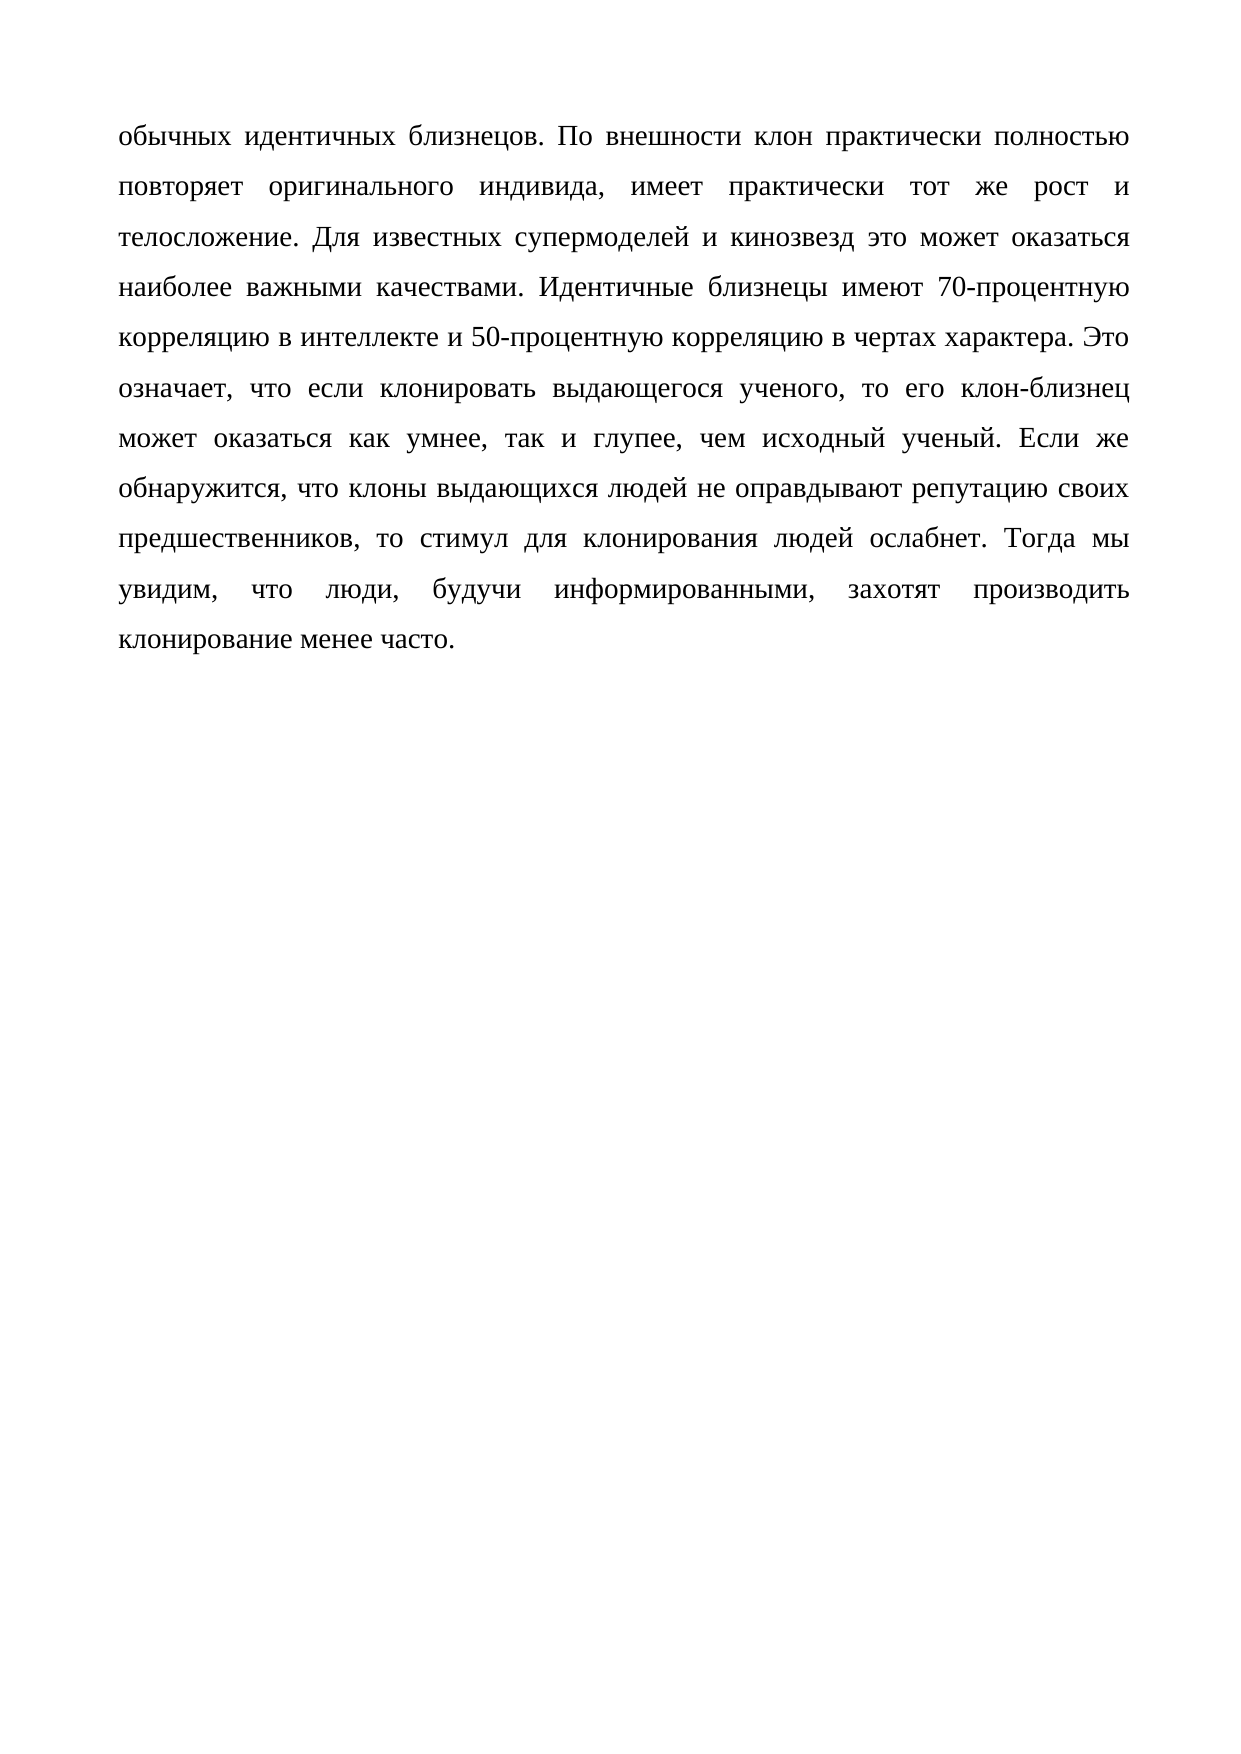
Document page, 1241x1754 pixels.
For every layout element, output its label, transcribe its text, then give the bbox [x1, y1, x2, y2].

text обычных идентичных близнецов. По внешности клон практически полностью повторяет оригинального индивида, имеет практически тот же рост и телосложение. Для известных супермоделей и кинозвезд это может оказаться наиболее важными качествами. Идентичные близнецы имеют 70-процентную корреляцию в интеллекте и 50-процентную корреляцию в чертах характера. Это означает, что если клонировать выдающегося ученого, то его клон-близнец может оказаться как умнее, так и глупее, чем исходный ученый. Если же обнаружится, что клоны выдающихся людей не оправдывают репутацию своих предшественников, то стимул для клонирования людей ослабнет. Тогда мы увидим, что люди, будучи информированными, захотят производить клонирование менее часто. [118, 118, 1131, 655]
